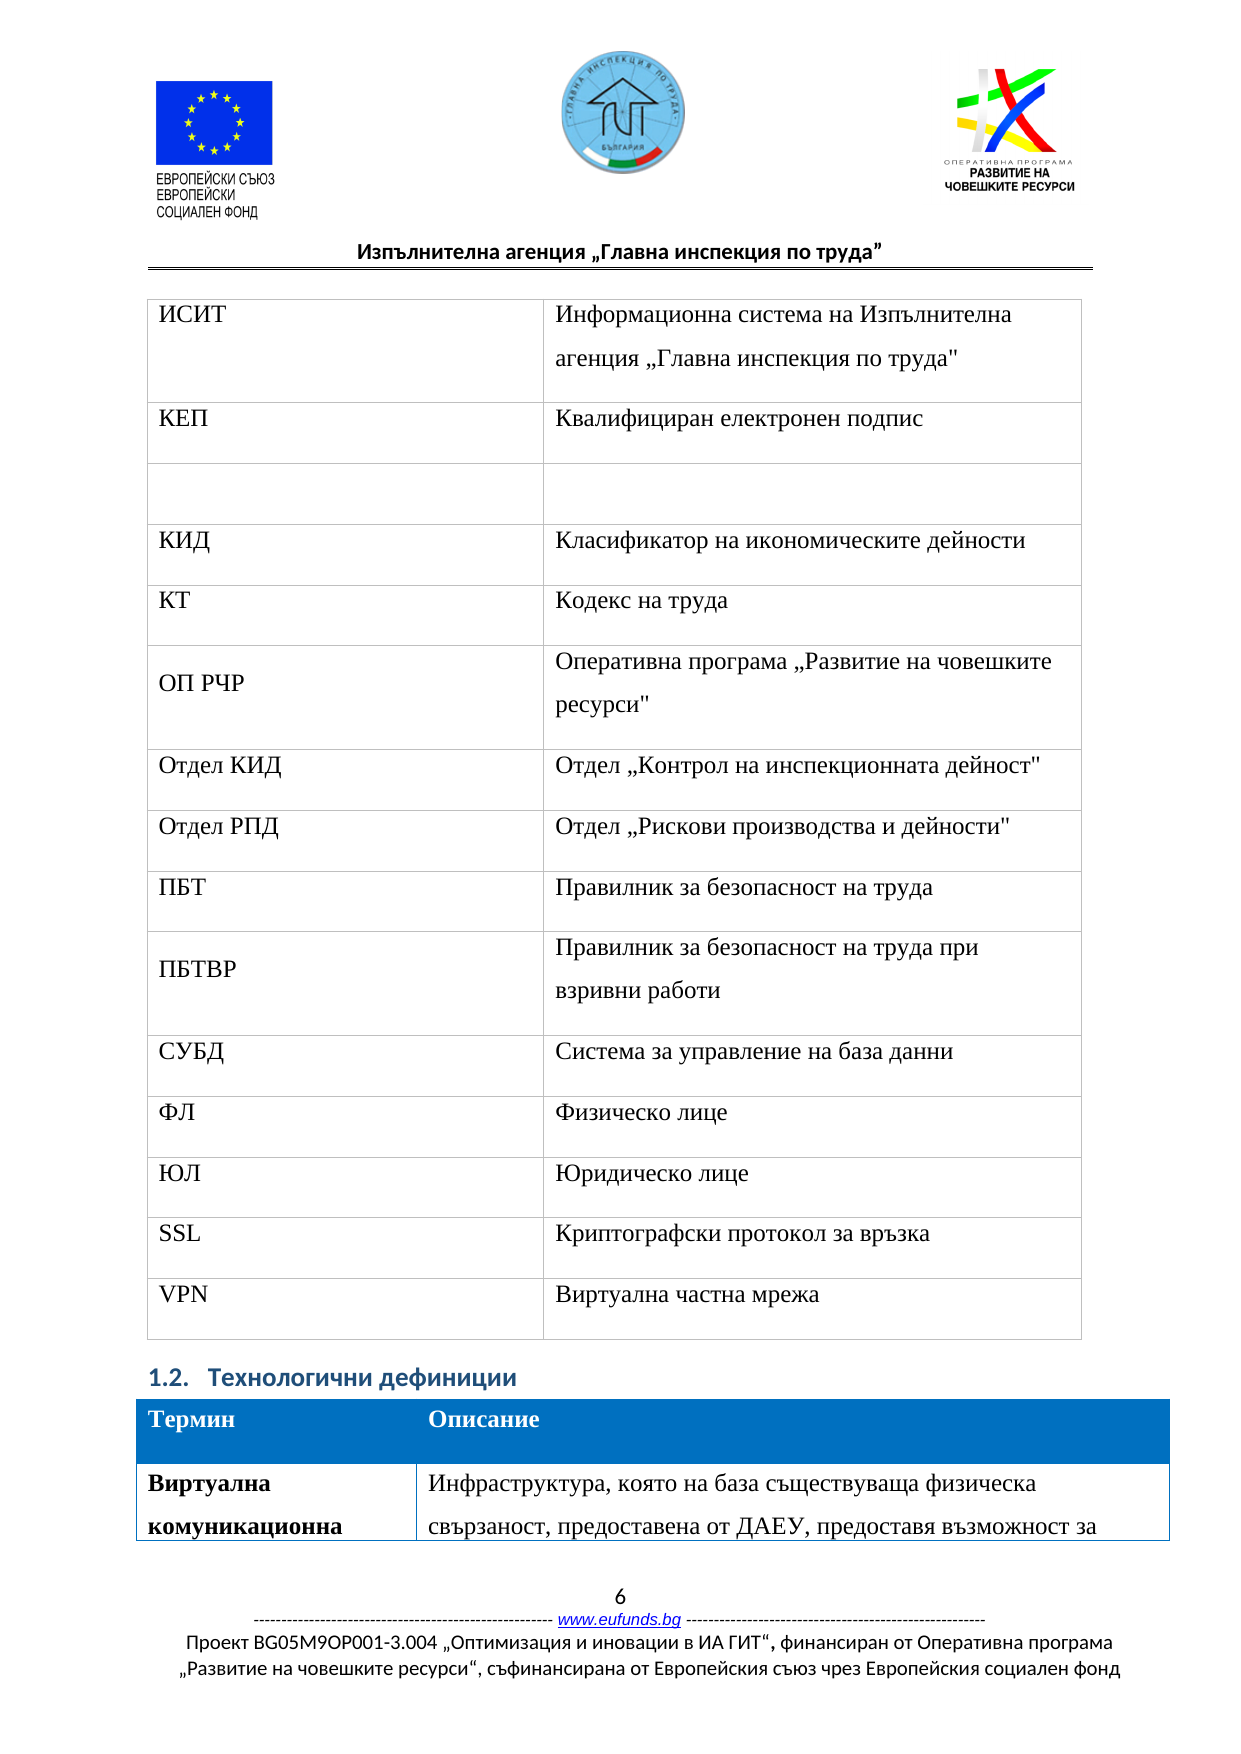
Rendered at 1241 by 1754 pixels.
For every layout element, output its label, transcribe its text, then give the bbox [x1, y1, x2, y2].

table_cell Инфраструктура, която на база съществуваща физическа свързаност, предоставена от ДАЕУ, предоставя възможност за [417, 1464, 1169, 1540]
table_cell ПБТ [148, 872, 543, 931]
table_cell [1082, 524, 1086, 584]
table_cell ИСИТ [148, 300, 543, 402]
table_cell [1082, 749, 1086, 810]
table_cell [1082, 645, 1086, 749]
table_cell [1082, 299, 1086, 402]
table_cell [1082, 1096, 1086, 1157]
table_cell Криптографски протокол за връзка [544, 1218, 1081, 1278]
table_cell ЮЛ [148, 1158, 543, 1217]
table_cell Класификатор на икономическите дейности [544, 525, 1081, 584]
subtitle Технологични дефиниции [148, 1361, 1093, 1394]
table_cell КИД [148, 525, 543, 584]
table_cell Квалифициран електронен подпис [544, 403, 1081, 463]
table_cell [1082, 1157, 1086, 1217]
table_cell [1082, 585, 1086, 645]
table_cell КТ [148, 586, 543, 645]
table_cell Кодекс на труда [544, 586, 1081, 645]
table_cell Юридическо лице [544, 1158, 1081, 1217]
table_cell Физическо лице [544, 1097, 1081, 1157]
table_cell Правилник за безопасност на труда при взривни работи [544, 932, 1081, 1035]
table_cell [1082, 1278, 1086, 1339]
table_cell Система за управление на база данни [544, 1036, 1081, 1096]
table_cell Правилник за безопасност на труда [544, 872, 1081, 931]
table_cell Оперативна програма „Развитие на човешките ресурси" [544, 646, 1081, 749]
table_cell [148, 464, 543, 524]
table_cell [1082, 402, 1086, 463]
table_header Термин [137, 1400, 416, 1463]
table_cell SSL [148, 1218, 543, 1278]
table_cell Виртуална частна мрежа [544, 1279, 1081, 1339]
table_cell ОП РЧР [148, 646, 543, 749]
table_cell Отдел „Рискови производства и дейности" [544, 811, 1081, 871]
table_cell КЕП [148, 403, 543, 463]
table_cell [1082, 871, 1086, 931]
table_cell Информационна система на Изпълнителна агенция „Главна инспекция по труда" [544, 300, 1081, 402]
table_cell Отдел РПД [148, 811, 543, 871]
table_cell [1082, 1035, 1086, 1096]
table_header Описание [417, 1400, 1169, 1463]
table_cell ФЛ [148, 1097, 543, 1157]
table_cell [1082, 463, 1086, 524]
table_cell СУБД [148, 1036, 543, 1096]
table_cell VPN [148, 1279, 543, 1339]
table_cell Отдел „Контрол на инспекционната дейност" [544, 750, 1081, 810]
table_cell [544, 464, 1081, 524]
table_cell Виртуална комуникационна [137, 1464, 416, 1540]
table_cell ПБТВР [148, 932, 543, 1035]
table_cell [1082, 1217, 1086, 1278]
table_cell Отдел КИД [148, 750, 543, 810]
table_cell [1082, 931, 1086, 1035]
table_cell [1082, 810, 1086, 871]
